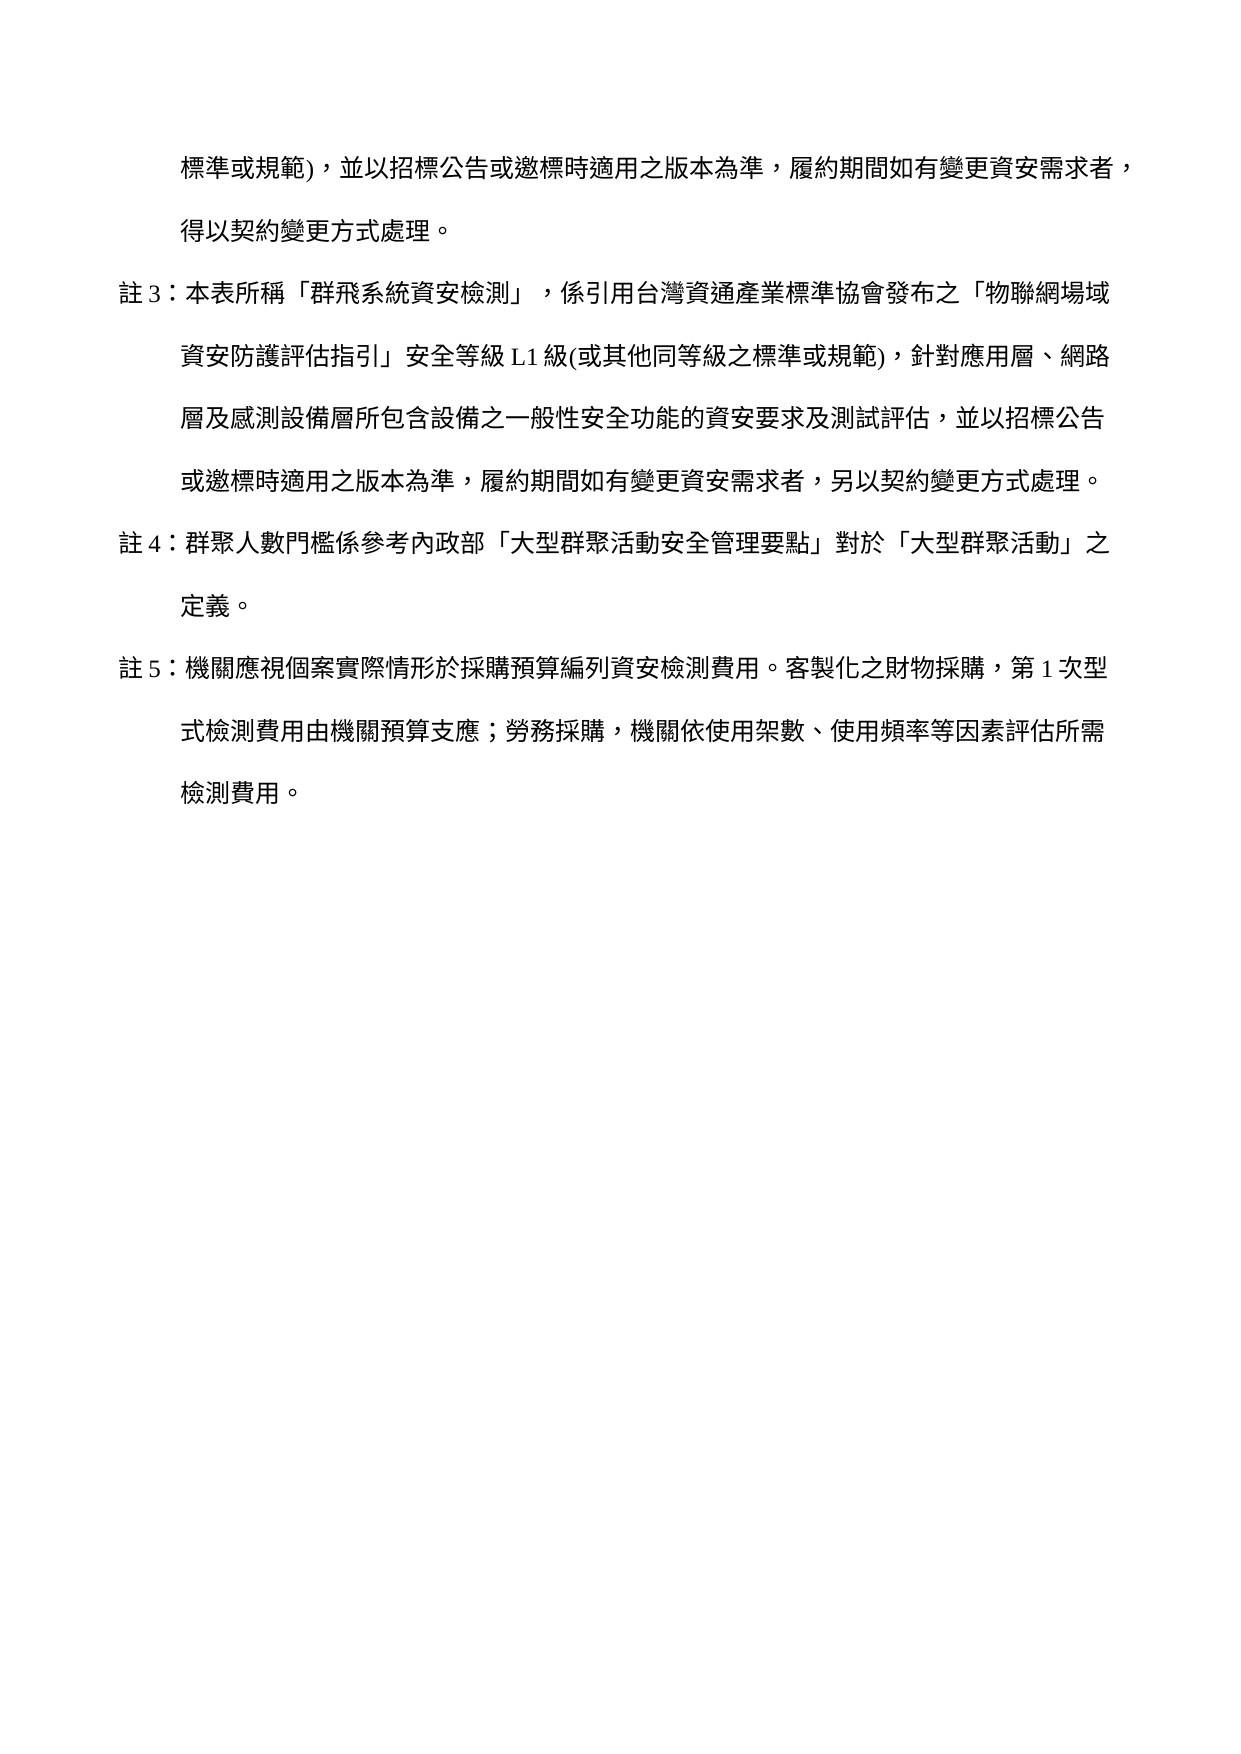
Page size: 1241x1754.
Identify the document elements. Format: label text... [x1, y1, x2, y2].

text 註2：本表所稱產品資安檢測等級及檢測項目，係指「無人機資安聯合驗測實驗室」訂定之「無人機資安保障規範」第二部分產品資安測試安全等級及檢測項目(或其他同等級之標準或規範)，並以招標公告或邀標時適用之版本為準，履約期間如有變更資安需求者，得以契約變更方式處理。 [118, 125, 1122, 250]
text 註3：本表所稱「群飛系統資安檢測」，係引用台灣資通產業標準協會發布之「物聯網場域資安防護評估指引」安全等級L1級(或其他同等級之標準或規範)，針對應用層、網路層及感測設備層所包含設備之一般性安全功能的資安要求及測試評估，並以招標公告或邀標時適用之版本為準，履約期間如有變更資安需求者，另以契約變更方式處理。 [118, 250, 1122, 500]
text 註4：群聚人數門檻係參考內政部「大型群聚活動安全管理要點」對於「大型群聚活動」之定義。 [118, 500, 1122, 625]
text 註5：機關應視個案實際情形於採購預算編列資安檢測費用。客製化之財物採購，第1次型式檢測費用由機關預算支應；勞務採購，機關依使用架數、使用頻率等因素評估所需檢測費用。 [118, 625, 1122, 813]
